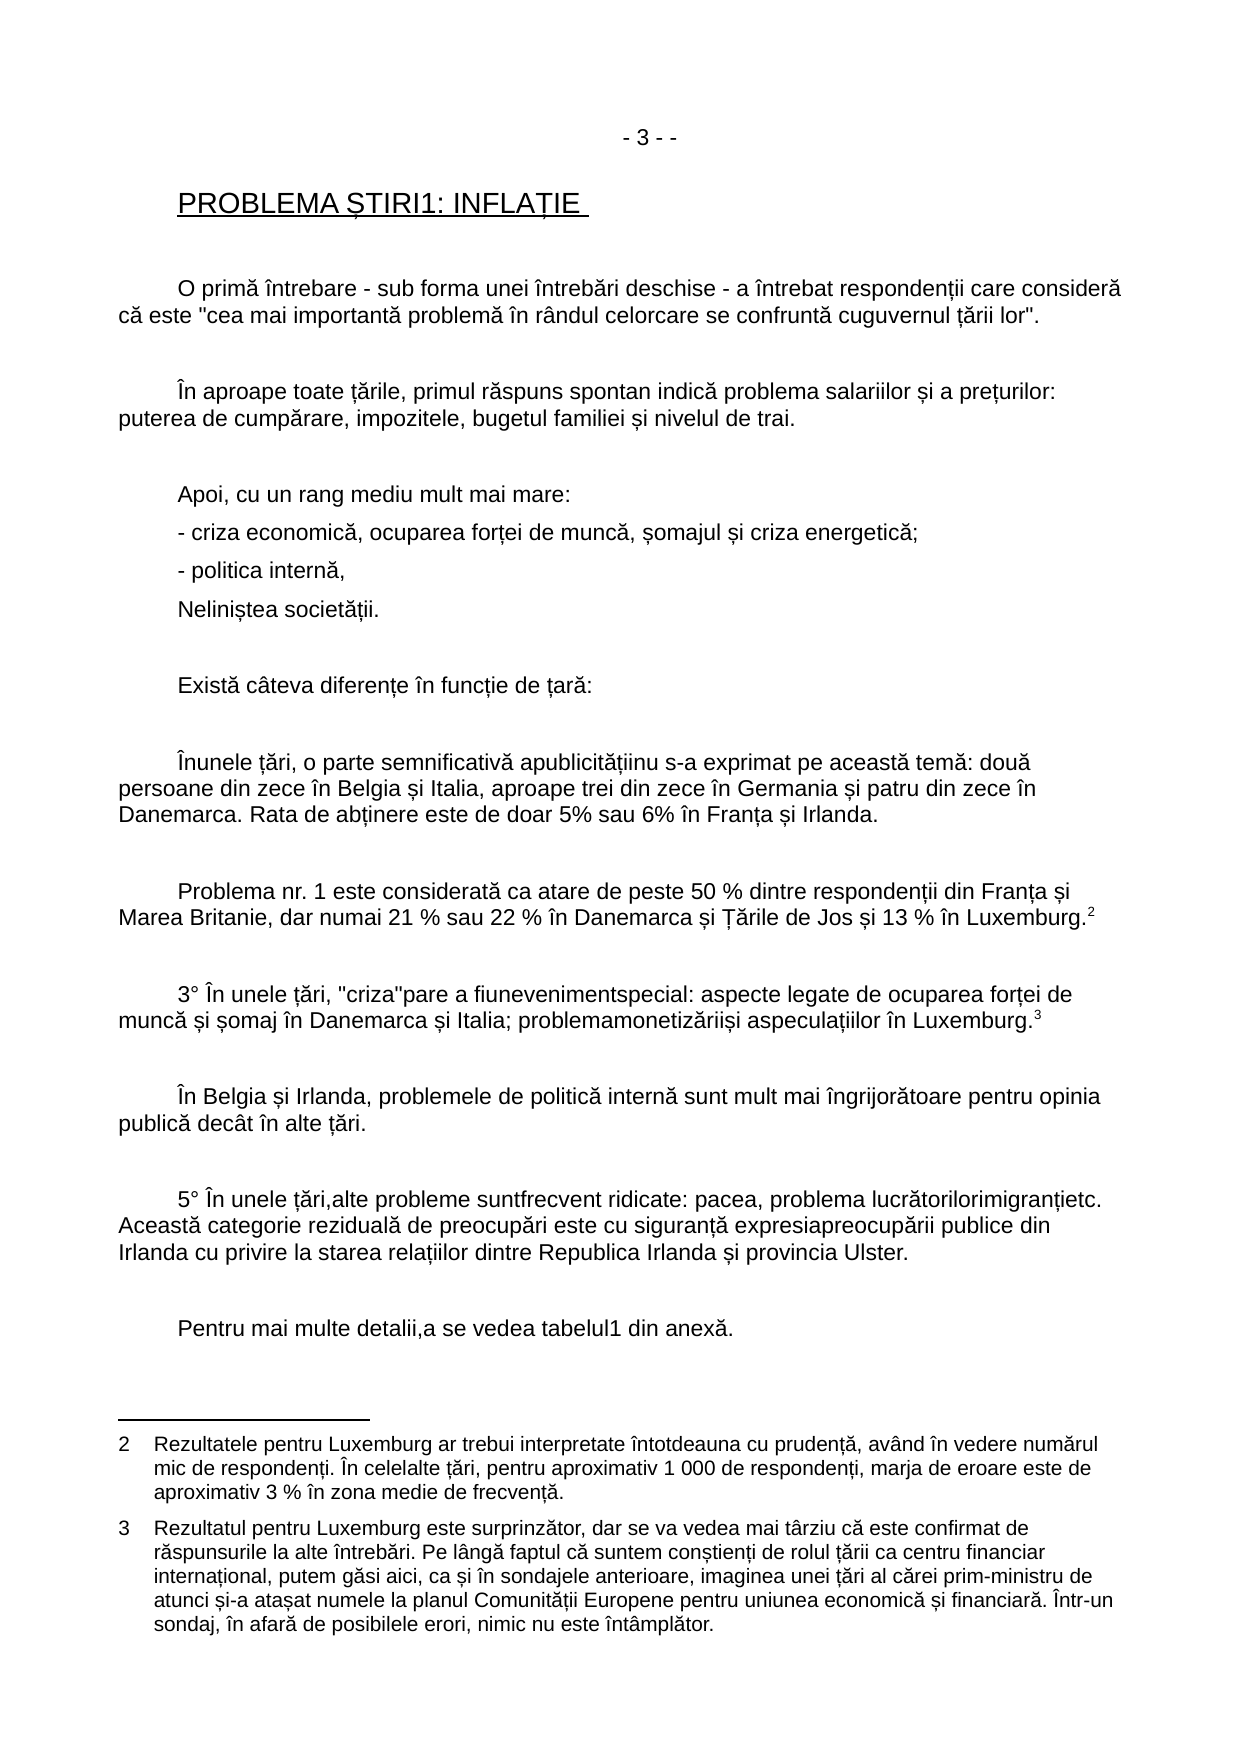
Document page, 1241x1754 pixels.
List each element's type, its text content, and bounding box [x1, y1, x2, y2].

text Pentru mai multe detalii,a se vedea tabelul1 din anexă. [118, 1315, 1122, 1342]
text Apoi, cu un rang mediu mult mai mare: [118, 481, 1122, 507]
subtitle PROBLEMA ȘTIRI1: INFLAȚIE [118, 186, 1122, 219]
text 5° În unele țări,alte probleme suntfrecvent ridicate: pacea, problema lucrătorilorimigranțietc. Această categorie reziduală de preocupări este cu siguranță expresiapreocupării publice din Irlanda cu privire la starea relațiilor dintre Republica Irlanda și provincia Ulster. [118, 1186, 1122, 1265]
text Neliniștea societății. [118, 596, 1122, 622]
text - politica internă, [118, 557, 1122, 584]
text Înunele țări, o parte semnificativă apublicitățiinu s-a exprimat pe această temă: două persoane din zece în Belgia și Italia, aproape trei din zece în Germania și patru din zece în Danemarca. Rata de abținere este de doar 5% sau 6% în Franța și Irlanda. [118, 748, 1122, 828]
text - criza economică, ocuparea forței de muncă, șomajul și criza energetică; [118, 519, 1122, 546]
text Problema nr. 1 este considerată ca atare de peste 50 % dintre respondenții din Franța și Marea Britanie, dar numai 21 % sau 22 % în Danemarca și Țările de Jos și 13 % în Luxemburg. [118, 878, 1122, 930]
text Rezultatul pentru Luxemburg este surprinzător, dar se va vedea mai târziu că este confirmat de răspunsurile la alte întrebări. Pe lângă faptul că suntem conștienți de rolul țării ca centru financiar internațional, putem găsi aici, ca și în sondajele anterioare, imaginea unei țări al cărei prim-ministru de atunci și-a atașat numele la planul Comunității Europene pentru uniunea economică și financiară. Într-un sondaj, în afară de posibilele erori, nimic nu este întâmplător. [118, 1516, 1122, 1636]
text Rezultatele pentru Luxemburg ar trebui interpretate întotdeauna cu prudență, având în vedere numărul mic de respondenți. În celelalte țări, pentru aproximativ 1 000 de respondenți, marja de eroare este de aproximativ 3 % în zona medie de frecvență. [118, 1432, 1122, 1504]
text 3° În unele țări, "criza"pare a fiunevenimentspecial: aspecte legate de ocuparea forței de muncă și șomaj în Danemarca și Italia; problemamonetizăriiși aspeculațiilor în Luxemburg. [118, 981, 1122, 1033]
text În aproape toate țările, primul răspuns spontan indică problema salariilor și a prețurilor: puterea de cumpărare, impozitele, bugetul familiei și nivelul de trai. [118, 378, 1122, 431]
text Există câteva diferențe în funcție de țară: [118, 672, 1122, 698]
text O primă întrebare - sub forma unei întrebări deschise - a întrebat respondenții care consideră că este "cea mai importantă problemă în rândul celorcare se confruntă cuguvernul țării lor". [118, 275, 1122, 328]
text În Belgia și Irlanda, problemele de politică internă sunt mult mai îngrijorătoare pentru opinia publică decât în alte țări. [118, 1083, 1122, 1136]
